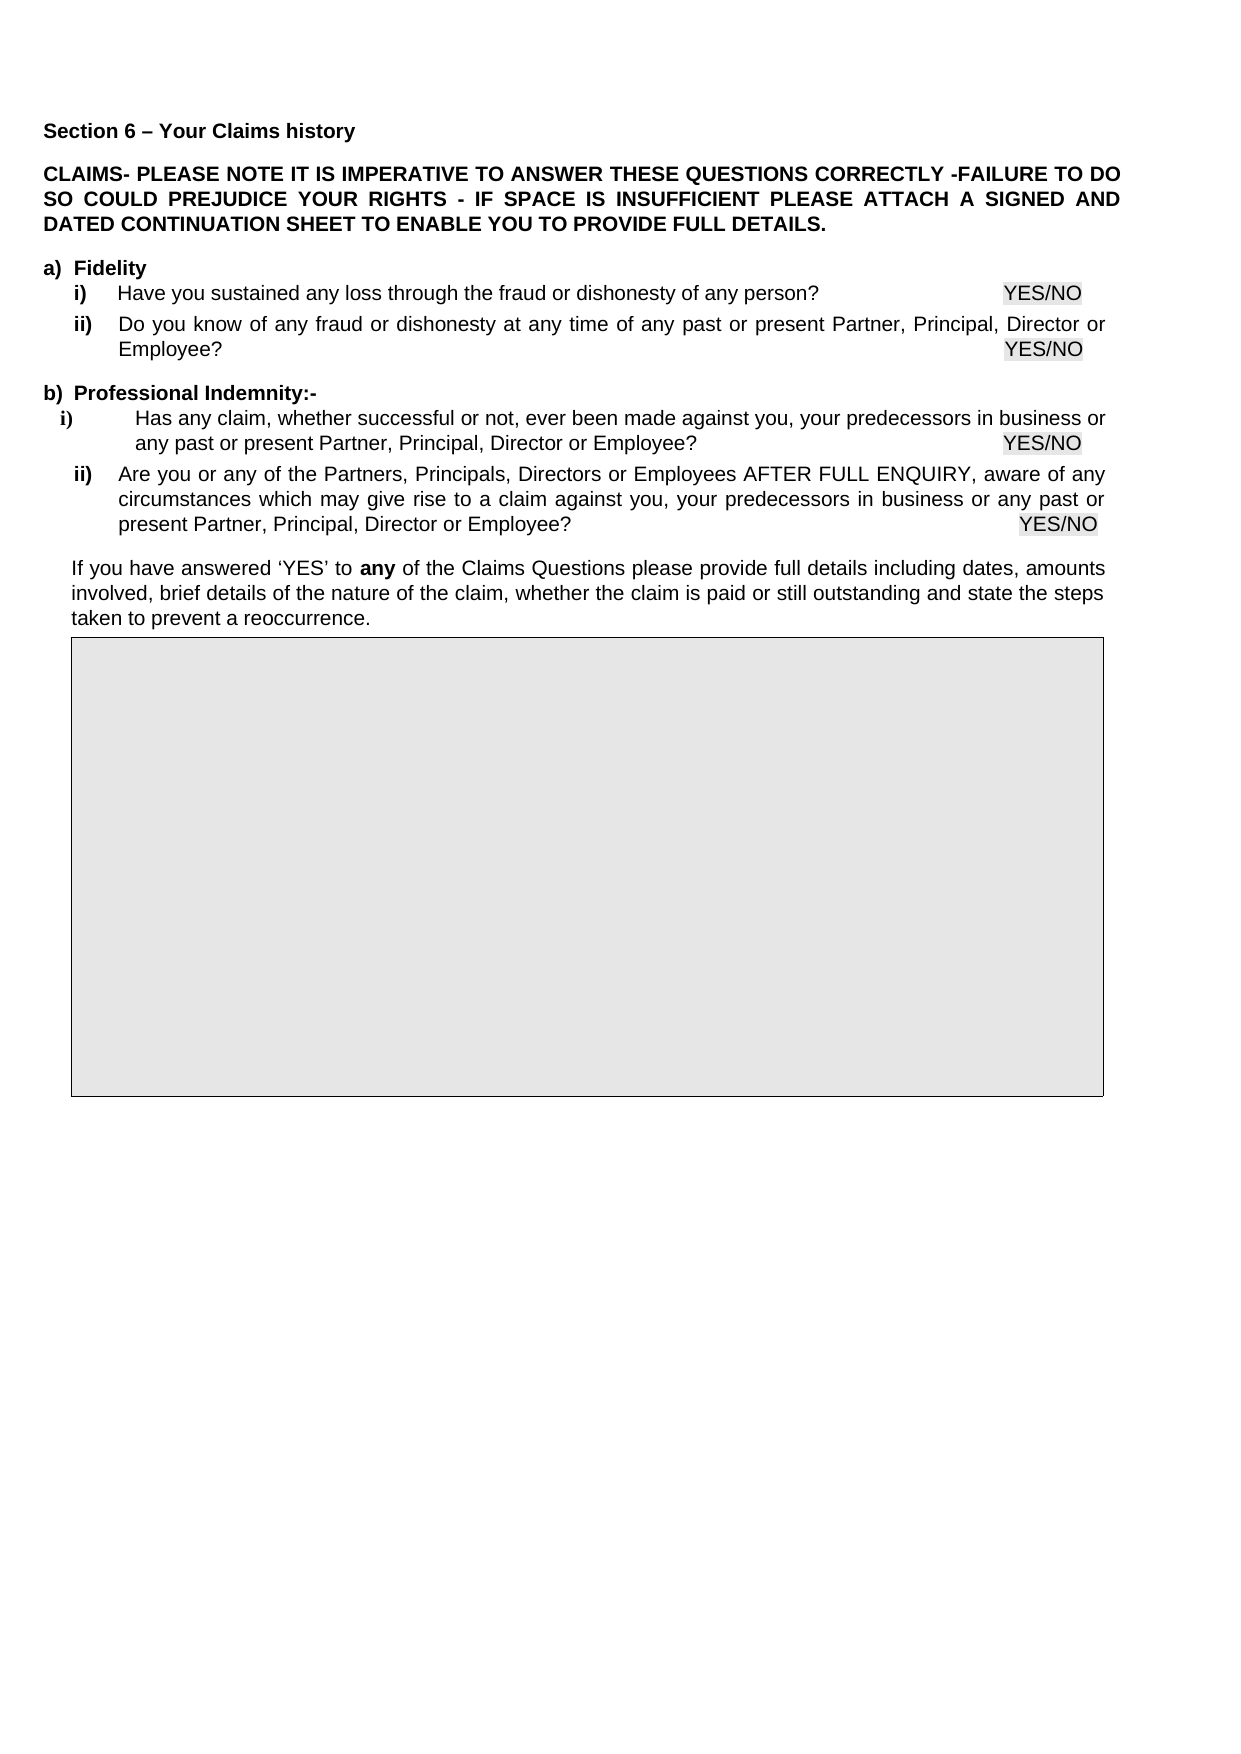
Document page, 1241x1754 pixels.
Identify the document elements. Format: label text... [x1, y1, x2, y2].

text Section 6 – Your Claims history [43, 118, 1122, 143]
text a) Fidelity [43, 256, 1122, 281]
text CLAIMS- PLEASE NOTE IT IS IMPERATIVE TO ANSWER THESE QUESTIONS CORRECTLY -FAILURE TO DO SO COULD PREJUDICE YOUR RIGHTS - IF SPACE IS INSUFFICIENT PLEASE ATTACH A SIGNED AND DATED CONTINUATION SHEET TO ENABLE YOU TO PROVIDE FULL DETAILS. [43, 162, 1122, 237]
text ii) Do you know of any fraud or dishonesty at any time of any past or present Partner, Principal, Director or Employee? YES/NO [74, 312, 1107, 362]
text If you have answered ‘YES’ to any of the Claims Questions please provide full details including dates, amounts involved, brief details of the nature of the claim, whether the claim is paid or still outstanding and state the steps taken to prevent a reoccurrence. [71, 556, 1107, 631]
text ii) Are you or any of the Partners, Principals, Directors or Employees AFTER FULL ENQUIRY, aware of any circumstances which may give rise to a claim against you, your predecessors in business or any past or present Partner, Principal, Director or Employee? YES/NO [74, 462, 1107, 537]
table_header [72, 638, 1103, 1096]
list i) Have you sustained any loss through the fraud or dishonesty of any person? YES/NO [43, 281, 1122, 306]
subtitle b) Professional Indemnity:- [43, 381, 1122, 406]
list Has any claim, whether successful or not, ever been made against you, your predecessors in business or any past or present Partner, Principal, Director or Employee? YES/NO [70, 406, 1107, 456]
